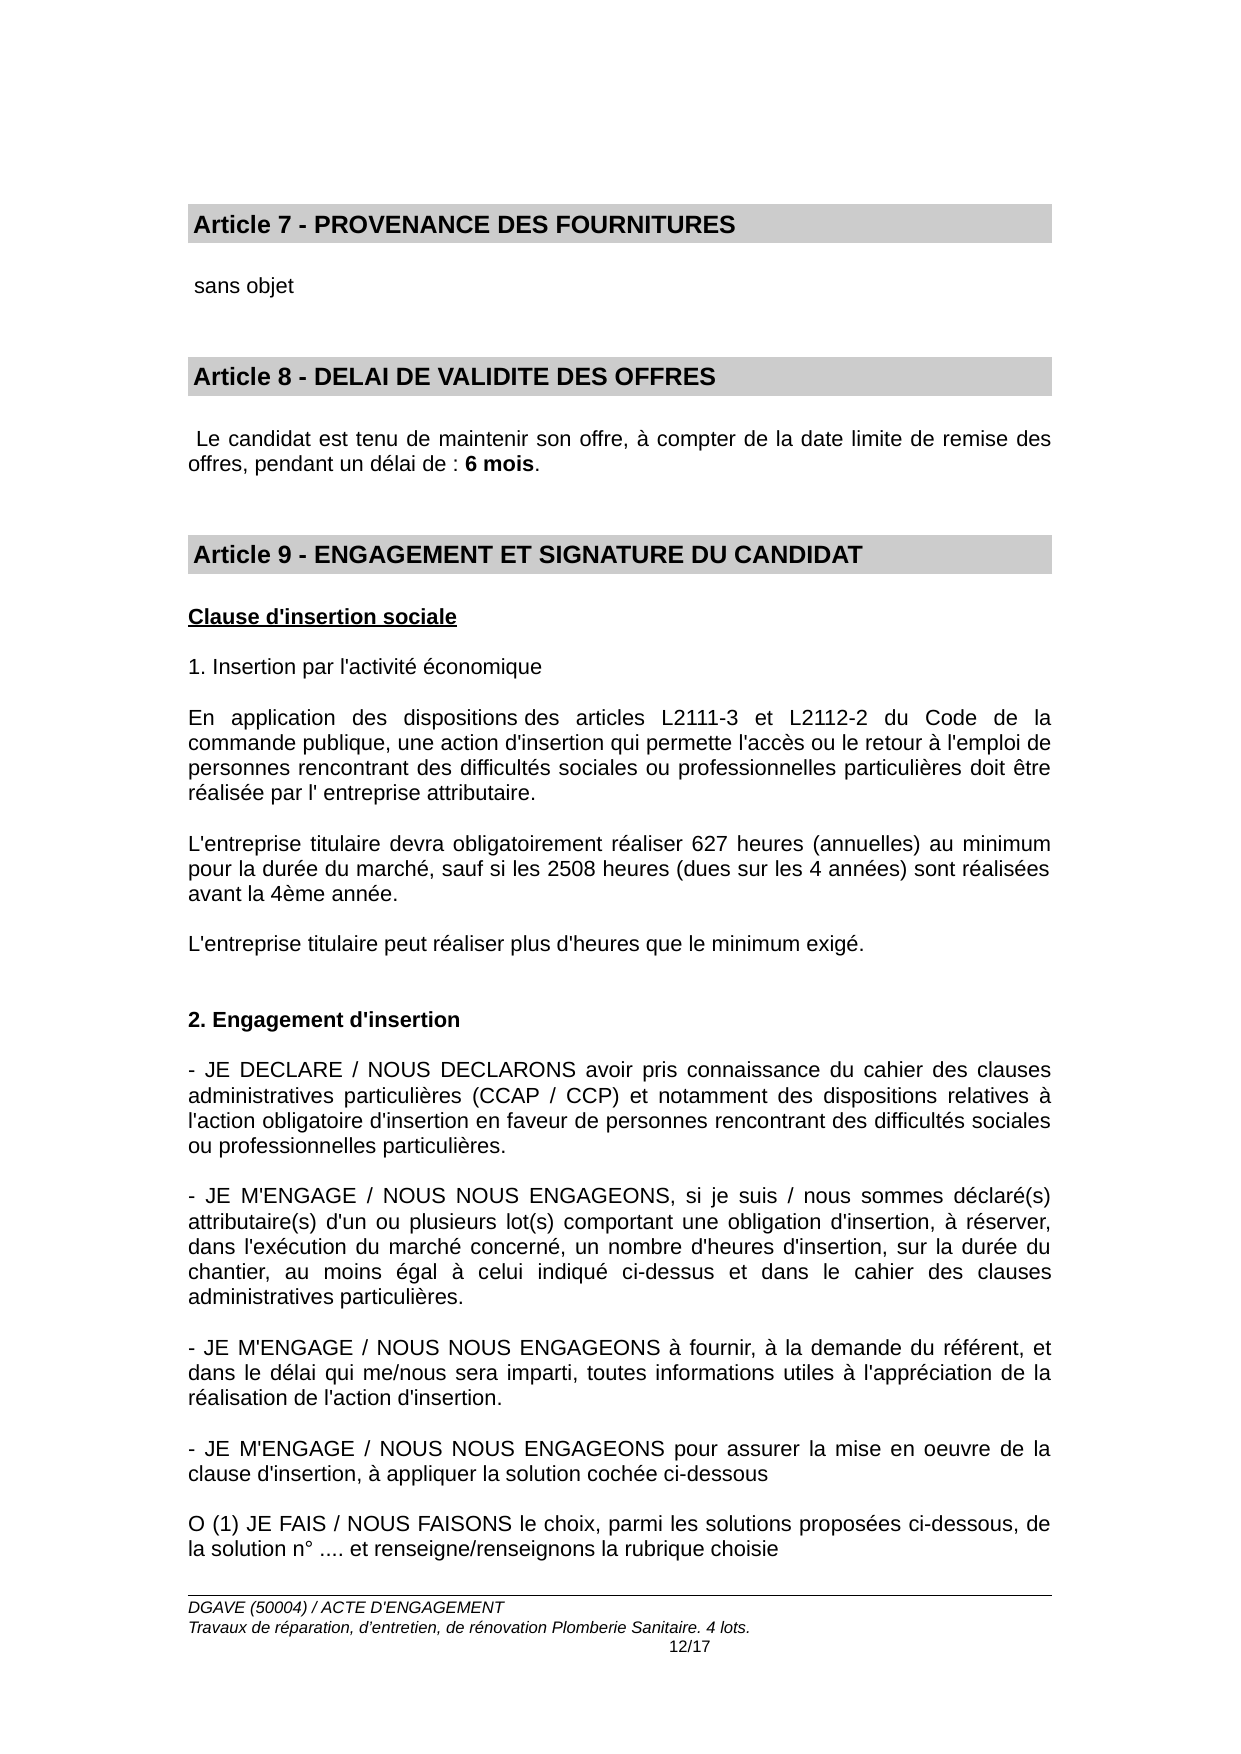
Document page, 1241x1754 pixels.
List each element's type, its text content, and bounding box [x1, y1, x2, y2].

text - JE M'ENGAGE / NOUS NOUS ENGAGEONS pour assurer la mise en oeuvre de la clause d'insertion, à appliquer la solution cochée ci-dessous [188, 1436, 1052, 1486]
text - JE DECLARE / NOUS DECLARONS avoir pris connaissance du cahier des clauses administratives particulières (CCAP / CCP) et notamment des dispositions relatives à l'action obligatoire d'insertion en faveur de personnes rencontrant des difficultés sociales ou professionnelles particulières. [188, 1057, 1052, 1158]
text En application des dispositions des articles L2111-3 et L2112-2 du Code de la commande publique, une action d'insertion qui permette l'accès ou le retour à l'emploi de personnes rencontrant des difficultés sociales ou professionnelles particulières doit être réalisée par l' entreprise attributaire. [188, 704, 1052, 805]
subtitle PROVENANCE DES FOURNITURES [190, 207, 1050, 241]
text Clause d'insertion sociale [188, 604, 1052, 629]
text sans objet [188, 273, 1052, 298]
subtitle DELAI DE VALIDITE DES OFFRES [190, 360, 1050, 394]
text Le candidat est tenu de maintenir son offre, à compter de la date limite de remise des offres, pendant un délai de : 6 mois. [188, 426, 1052, 476]
text - JE M'ENGAGE / NOUS NOUS ENGAGEONS, si je suis / nous sommes déclaré(s) attributaire(s) d'un ou plusieurs lot(s) comportant une obligation d'insertion, à réserver, dans l'exécution du marché concerné, un nombre d'heures d'insertion, sur la durée du chantier, au moins égal à celui indiqué ci-dessus et dans le cahier des clauses administratives particulières. [188, 1183, 1052, 1309]
text L'entreprise titulaire peut réaliser plus d'heures que le minimum exigé. [188, 931, 1052, 957]
text O (1) JE FAIS / NOUS FAISONS le choix, parmi les solutions proposées ci-dessous, de la solution n° .... et renseigne/renseignons la rubrique choisie [188, 1511, 1052, 1562]
text 1. Insertion par l'activité économique [188, 654, 1052, 679]
text 2. Engagement d'insertion [188, 1007, 1052, 1032]
text - JE M'ENGAGE / NOUS NOUS ENGAGEONS à fournir, à la demande du référent, et dans le délai qui me/nous sera imparti, toutes informations utiles à l'appréciation de la réalisation de l'action d'insertion. [188, 1335, 1052, 1410]
text L'entreprise titulaire devra obligatoirement réaliser 627 heures (annuelles) au minimum pour la durée du marché, sauf si les 2508 heures (dues sur les 4 années) sont réalisées avant la 4ème année. [188, 831, 1052, 906]
subtitle ENGAGEMENT ET SIGNATURE DU CANDIDAT [190, 537, 1050, 572]
